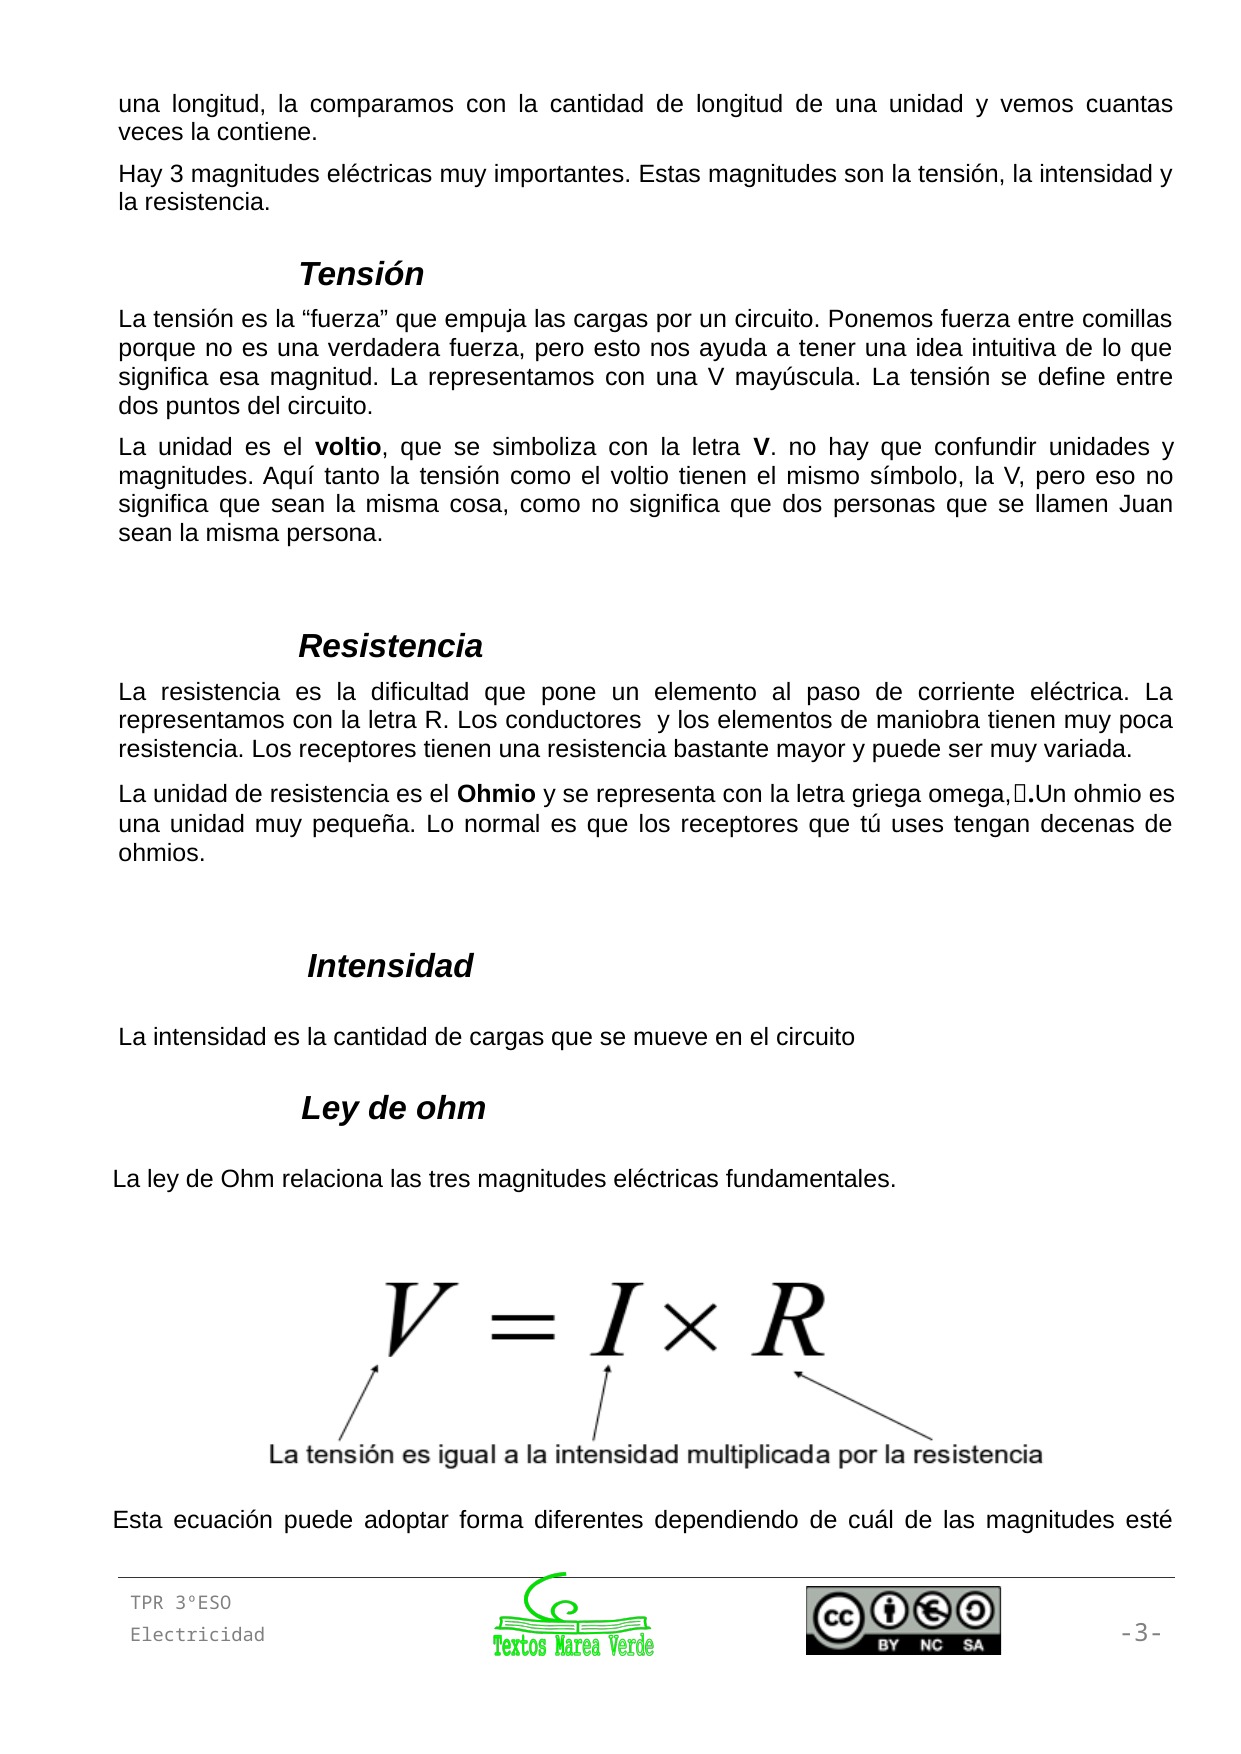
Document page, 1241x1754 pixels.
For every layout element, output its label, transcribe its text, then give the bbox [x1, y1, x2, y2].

picture [209, 1205, 1084, 1505]
text La resistencia es la dificultad que pone un elemento al paso de corriente eléctrica. La representamos con la letra R. Los conductores y los elementos de maniobra tienen muy poca resistencia. Los receptores tienen una resistencia bastante mayor y puede ser muy variada. [118, 677, 1175, 763]
text una longitud, la comparamos con la cantidad de longitud de una unidad y vemos cuantas veces la contiene. [118, 88, 1175, 146]
text La tensión es la “fuerza” que empuja las cargas por un circuito. Ponemos fuerza entre comillas porque no es una verdadera fuerza, pero esto nos ayuda a tener una idea intuitiva de lo que significa esa magnitud. La representamos con una V mayúscula. La tensión se define entre dos puntos del circuito. [118, 304, 1175, 419]
subtitle Resistencia [118, 626, 1175, 664]
subtitle Esta ecuación puede adoptar forma diferentes dependiendo de cuál de las magnitudes esté [112, 1230, 1175, 1533]
subtitle La intensidad es la cantidad de cargas que se mueve en el circuito [118, 1022, 1175, 1050]
text La unidad de resistencia es el Ohmio y se representa con la letra griega omega,.Un ohmio es una unidad muy pequeña. Lo normal es que los receptores que tú uses tengan decenas de ohmios. [118, 775, 1175, 867]
subtitle Ley de ohm [242, 1088, 1175, 1126]
text Hay 3 magnitudes eléctricas muy importantes. Estas magnitudes son la tensión, la intensidad y la resistencia. [118, 158, 1175, 216]
text La unidad es el voltio, que se simboliza con la letra V. no hay que confundir unidades y magnitudes. Aquí tanto la tensión como el voltio tienen el mismo símbolo, la V, pero eso no significa que sean la misma cosa, como no significa que dos personas que se llamen Juan sean la misma persona. [118, 432, 1175, 547]
picture [485, 1562, 663, 1680]
subtitle Intensidad [248, 946, 1175, 984]
picture [806, 1586, 1002, 1655]
subtitle La ley de Ohm relaciona las tres magnitudes eléctricas fundamentales. [112, 1164, 1175, 1193]
subtitle Tensión [118, 253, 1175, 292]
